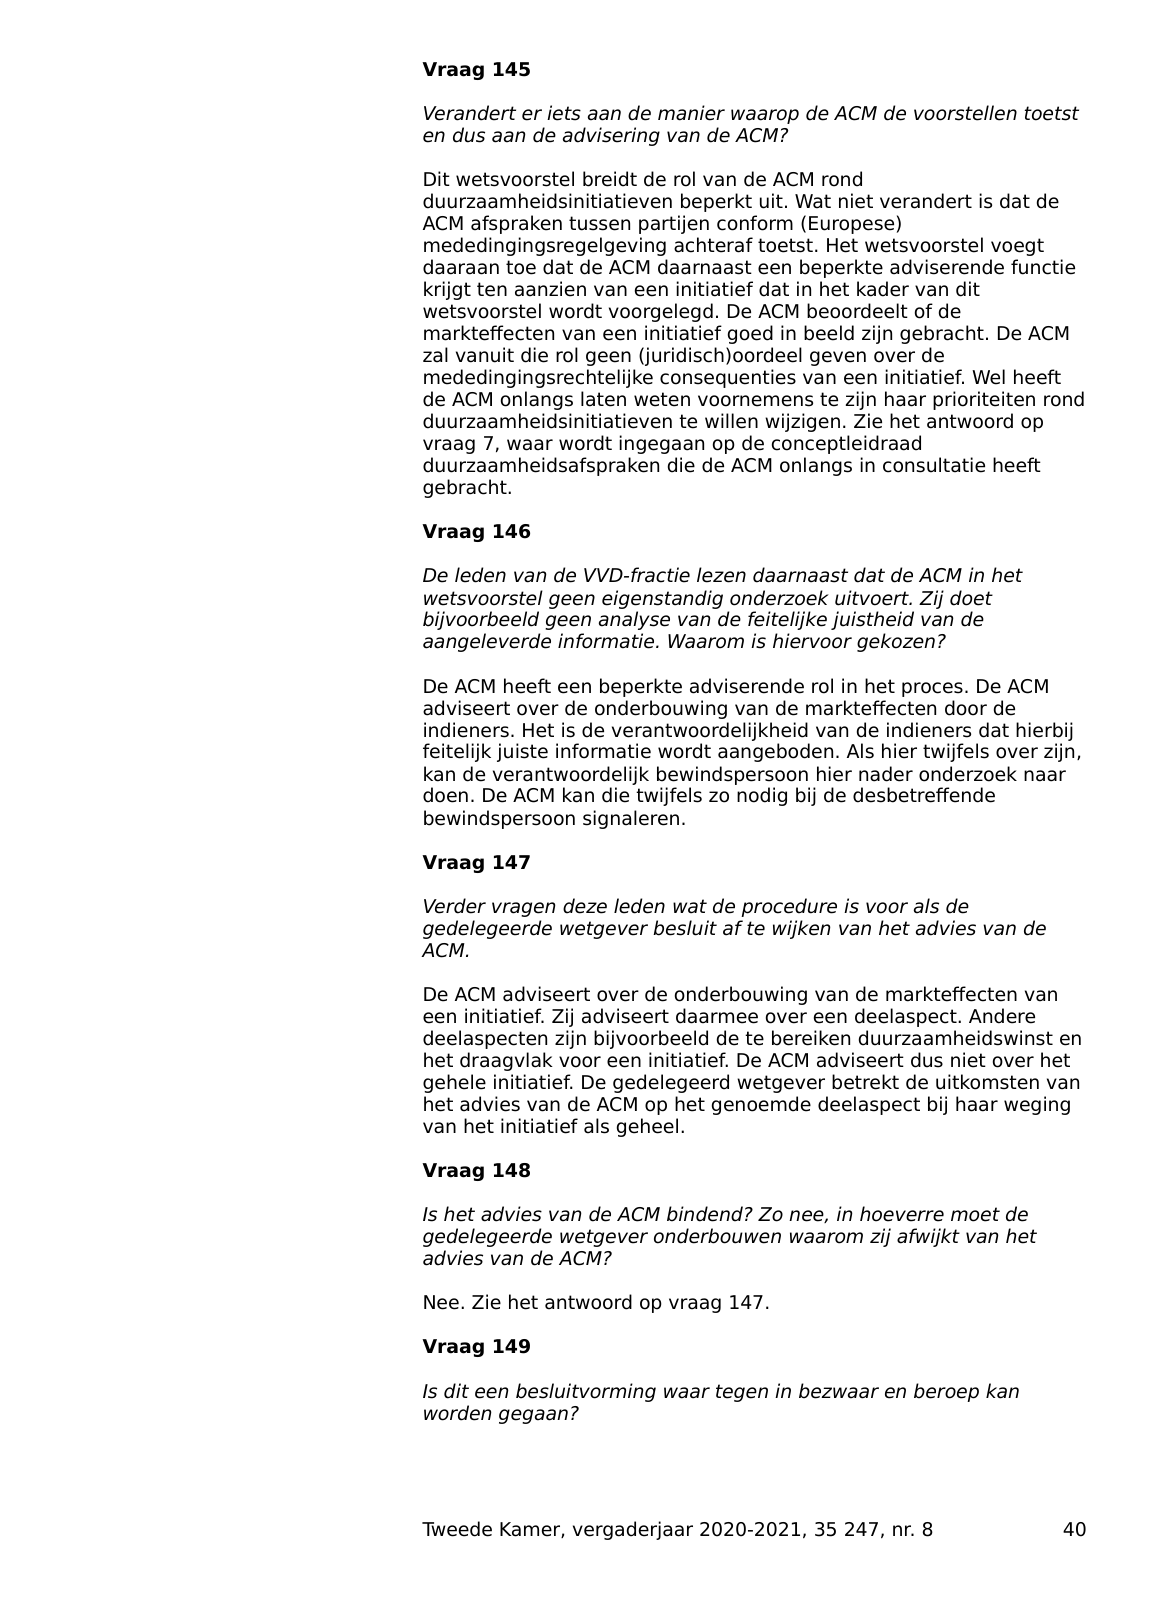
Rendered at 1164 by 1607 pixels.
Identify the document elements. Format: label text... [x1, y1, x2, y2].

text De ACM adviseert over de onderbouwing van de markteffecten van een initiatief. Zij adviseert daarmee over een deelaspect. Andere deelaspecten zijn bijvoorbeeld de te bereiken duurzaamheidswinst en het draagvlak voor een initiatief. De ACM adviseert dus niet over het gehele initiatief. De gedelegeerd wetgever betrekt de uitkomsten van het advies van de ACM op het genoemde deelaspect bij haar weging van het initiatief als geheel. [422, 984, 1087, 1138]
text Dit wetsvoorstel breidt de rol van de ACM rond duurzaamheidsinitiatieven beperkt uit. Wat niet verandert is dat de ACM afspraken tussen partijen conform (Europese) mededingingsregelgeving achteraf toetst. Het wetsvoorstel voegt daaraan toe dat de ACM daarnaast een beperkte adviserende functie krijgt ten aanzien van een initiatief dat in het kader van dit wetsvoorstel wordt voorgelegd. De ACM beoordeelt of de markteffecten van een initiatief goed in beeld zijn gebracht. De ACM zal vanuit die rol geen (juridisch)oordeel geven over de mededingingsrechtelijke consequenties van een initiatief. Wel heeft de ACM onlangs laten weten voornemens te zijn haar prioriteiten rond duurzaamheidsinitiatieven te willen wijzigen. Zie het antwoord op vraag 7, waar wordt ingegaan op de conceptleidraad duurzaamheidsafspraken die de ACM onlangs in consultatie heeft gebracht. [422, 169, 1087, 499]
subtitle Vraag 146 [422, 521, 1087, 543]
subtitle Vraag 147 [422, 852, 1087, 873]
subtitle Vraag 149 [422, 1336, 1087, 1358]
text Verder vragen deze leden wat de procedure is voor als de gedelegeerde wetgever besluit af te wijken van het advies van de ACM. [422, 896, 1087, 962]
subtitle Vraag 145 [422, 59, 1087, 81]
subtitle Vraag 148 [422, 1160, 1087, 1182]
text De leden van de VVD-fractie lezen daarnaast dat de ACM in het wetsvoorstel geen eigenstandig onderzoek uitvoert. Zij doet bijvoorbeeld geen analyse van de feitelijke juistheid van de aangeleverde informatie. Waarom is hiervoor gekozen? [422, 565, 1087, 653]
text De ACM heeft een beperkte adviserende rol in het proces. De ACM adviseert over de onderbouwing van de markteffecten door de indieners. Het is de verantwoordelijkheid van de indieners dat hierbij feitelijk juiste informatie wordt aangeboden. Als hier twijfels over zijn, kan de verantwoordelijk bewindspersoon hier nader onderzoek naar doen. De ACM kan die twijfels zo nodig bij de desbetreffende bewindspersoon signaleren. [422, 676, 1087, 829]
text Verandert er iets aan de manier waarop de ACM de voorstellen toetst en dus aan de advisering van de ACM? [422, 103, 1087, 147]
text Nee. Zie het antwoord op vraag 147. [422, 1292, 1087, 1314]
text Is het advies van de ACM bindend? Zo nee, in hoeverre moet de gedelegeerde wetgever onderbouwen waarom zij afwijkt van het advies van de ACM? [422, 1204, 1087, 1270]
text Is dit een besluitvorming waar tegen in bezwaar en beroep kan worden gegaan? [422, 1381, 1087, 1424]
